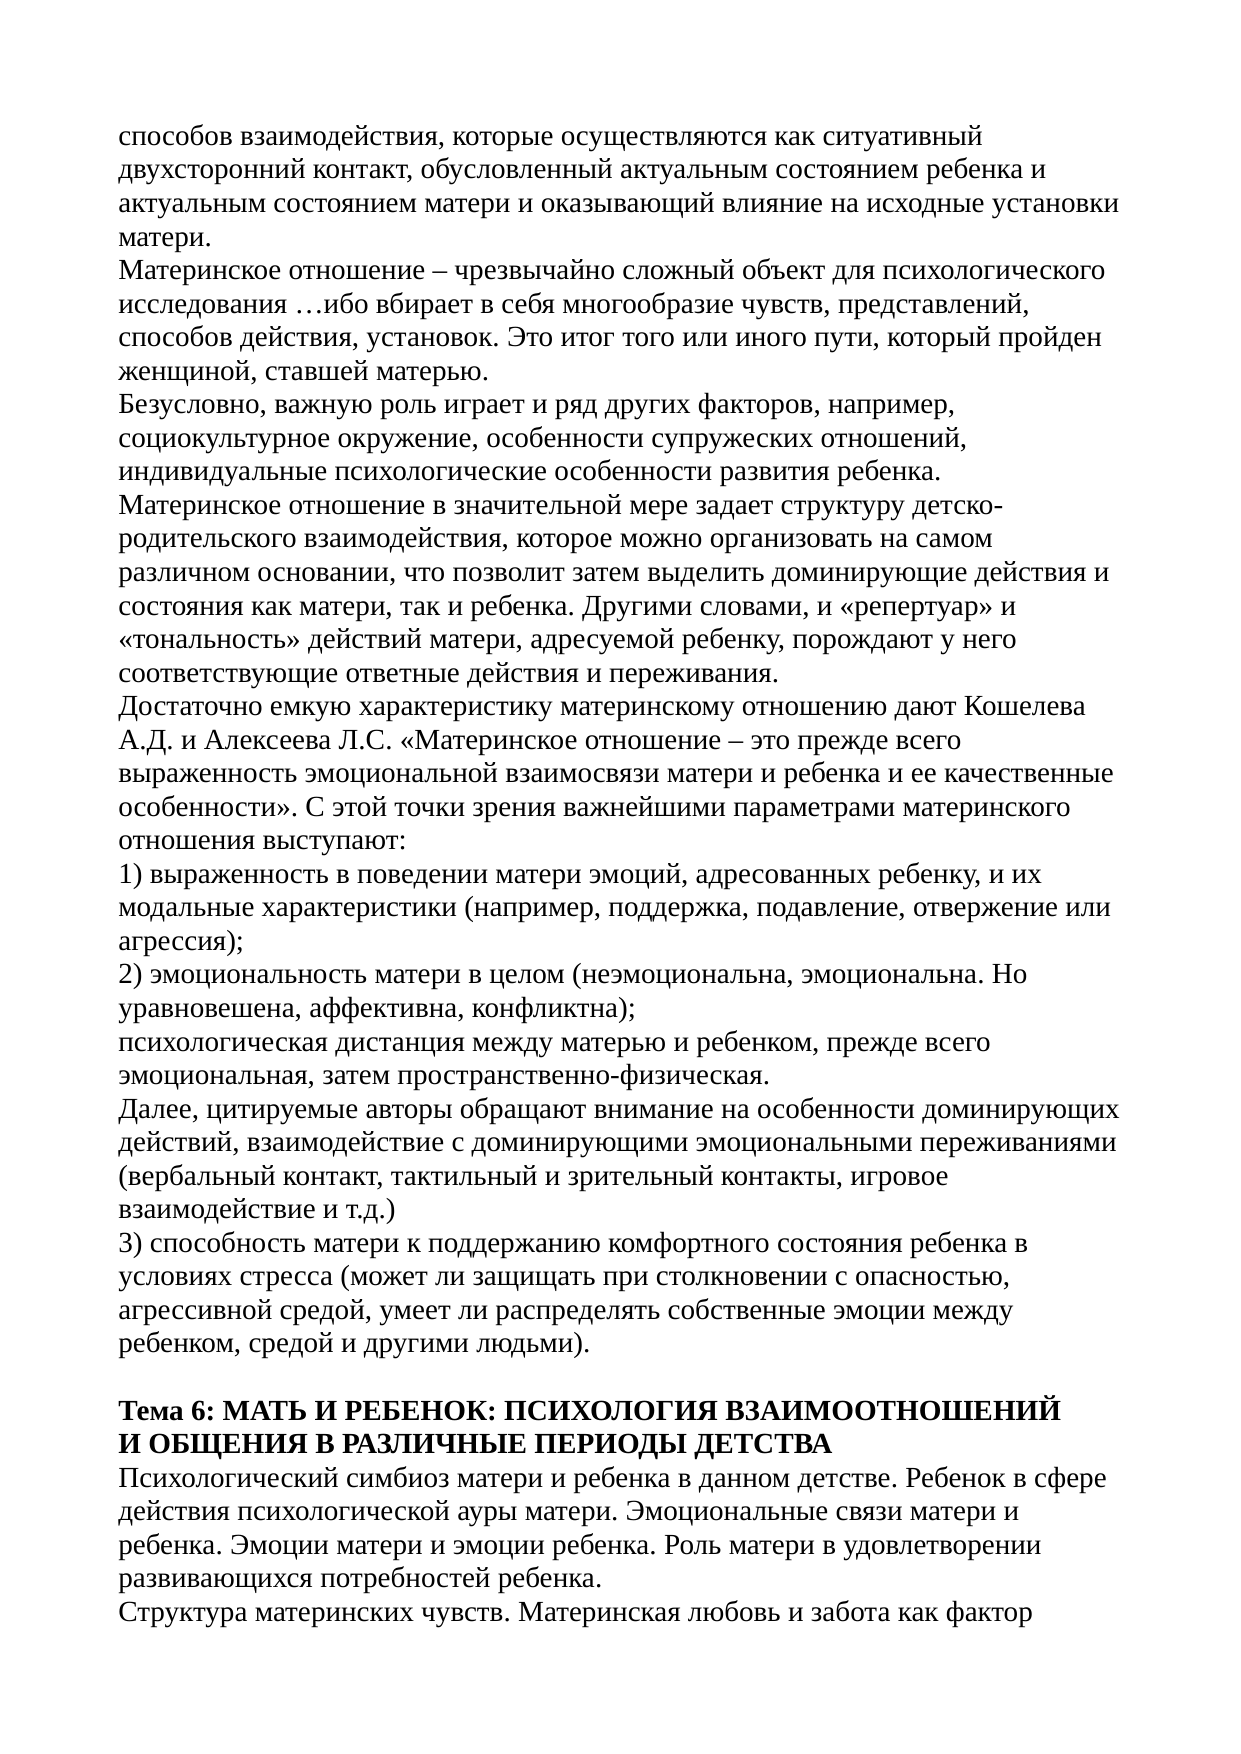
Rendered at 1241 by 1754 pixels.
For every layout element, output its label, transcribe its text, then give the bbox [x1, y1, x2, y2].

text Психологический симбиоз матери и ребенка в данном детстве. Ребенок в сфере действия психологической ауры матери. Эмоциональные связи матери и ребенка. Эмоции матери и эмоции ребенка. Роль матери в удовлетворении развивающихся потребностей ребенка. Структура материнских чувств. Материнская любовь и забота как фактор [118, 1460, 1122, 1627]
text Тема 6: МАТЬ И РЕБЕНОК: ПСИХОЛОГИЯ ВЗАИМООТНОШЕНИЙ И ОБЩЕНИЯ В РАЗЛИЧНЫЕ ПЕРИОДЫ ДЕТСТВА [118, 1393, 1122, 1460]
text способов взаимодействия, которые осуществляются как ситуативный двухсторонний контакт, обусловленный актуальным состоянием ребенка и актуальным состоянием матери и оказывающий влияние на исходные установки матери. Материнское отношение – чрезвычайно сложный объект для психологического исследования …ибо вбирает в себя многообразие чувств, представлений, способов действия, установок. Это итог того или иного пути, который пройден женщиной, ставшей матерью. Безусловно, важную роль играет и ряд других факторов, например, социокультурное окружение, особенности супружеских отношений, индивидуальные психологические особенности развития ребенка. Материнское отношение в значительной мере задает структуру детско-родительского взаимодействия, которое можно организовать на самом различном основании, что позволит затем выделить доминирующие действия и состояния как матери, так и ребенка. Другими словами, и «репертуар» и «тональность» действий матери, адресуемой ребенку, порождают у него соответствующие ответные действия и переживания. Достаточно емкую характеристику материнскому отношению дают Кошелева А.Д. и Алексеева Л.С. «Материнское отношение – это прежде всего выраженность эмоциональной взаимосвязи матери и ребенка и ее качественные особенности». С этой точки зрения важнейшими параметрами материнского отношения выступают: 1) выраженность в поведении матери эмоций, адресованных ребенку, и их модальные характеристики (например, поддержка, подавление, отвержение или агрессия); 2) эмоциональность матери в целом (неэмоциональна, эмоциональна. Но уравновешена, аффективна, конфликтна); психологическая дистанция между матерью и ребенком, прежде всего эмоциональная, затем пространственно-физическая. Далее, цитируемые авторы обращают внимание на особенности доминирующих действий, взаимодействие с доминирующими эмоциональными переживаниями (вербальный контакт, тактильный и зрительный контакты, игровое взаимодействие и т.д.) 3) способность матери к поддержанию комфортного состояния ребенка в условиях стресса (может ли защищать при столкновении с опасностью, агрессивной средой, умеет ли распределять собственные эмоции между ребенком, средой и другими людьми). [118, 118, 1122, 1359]
